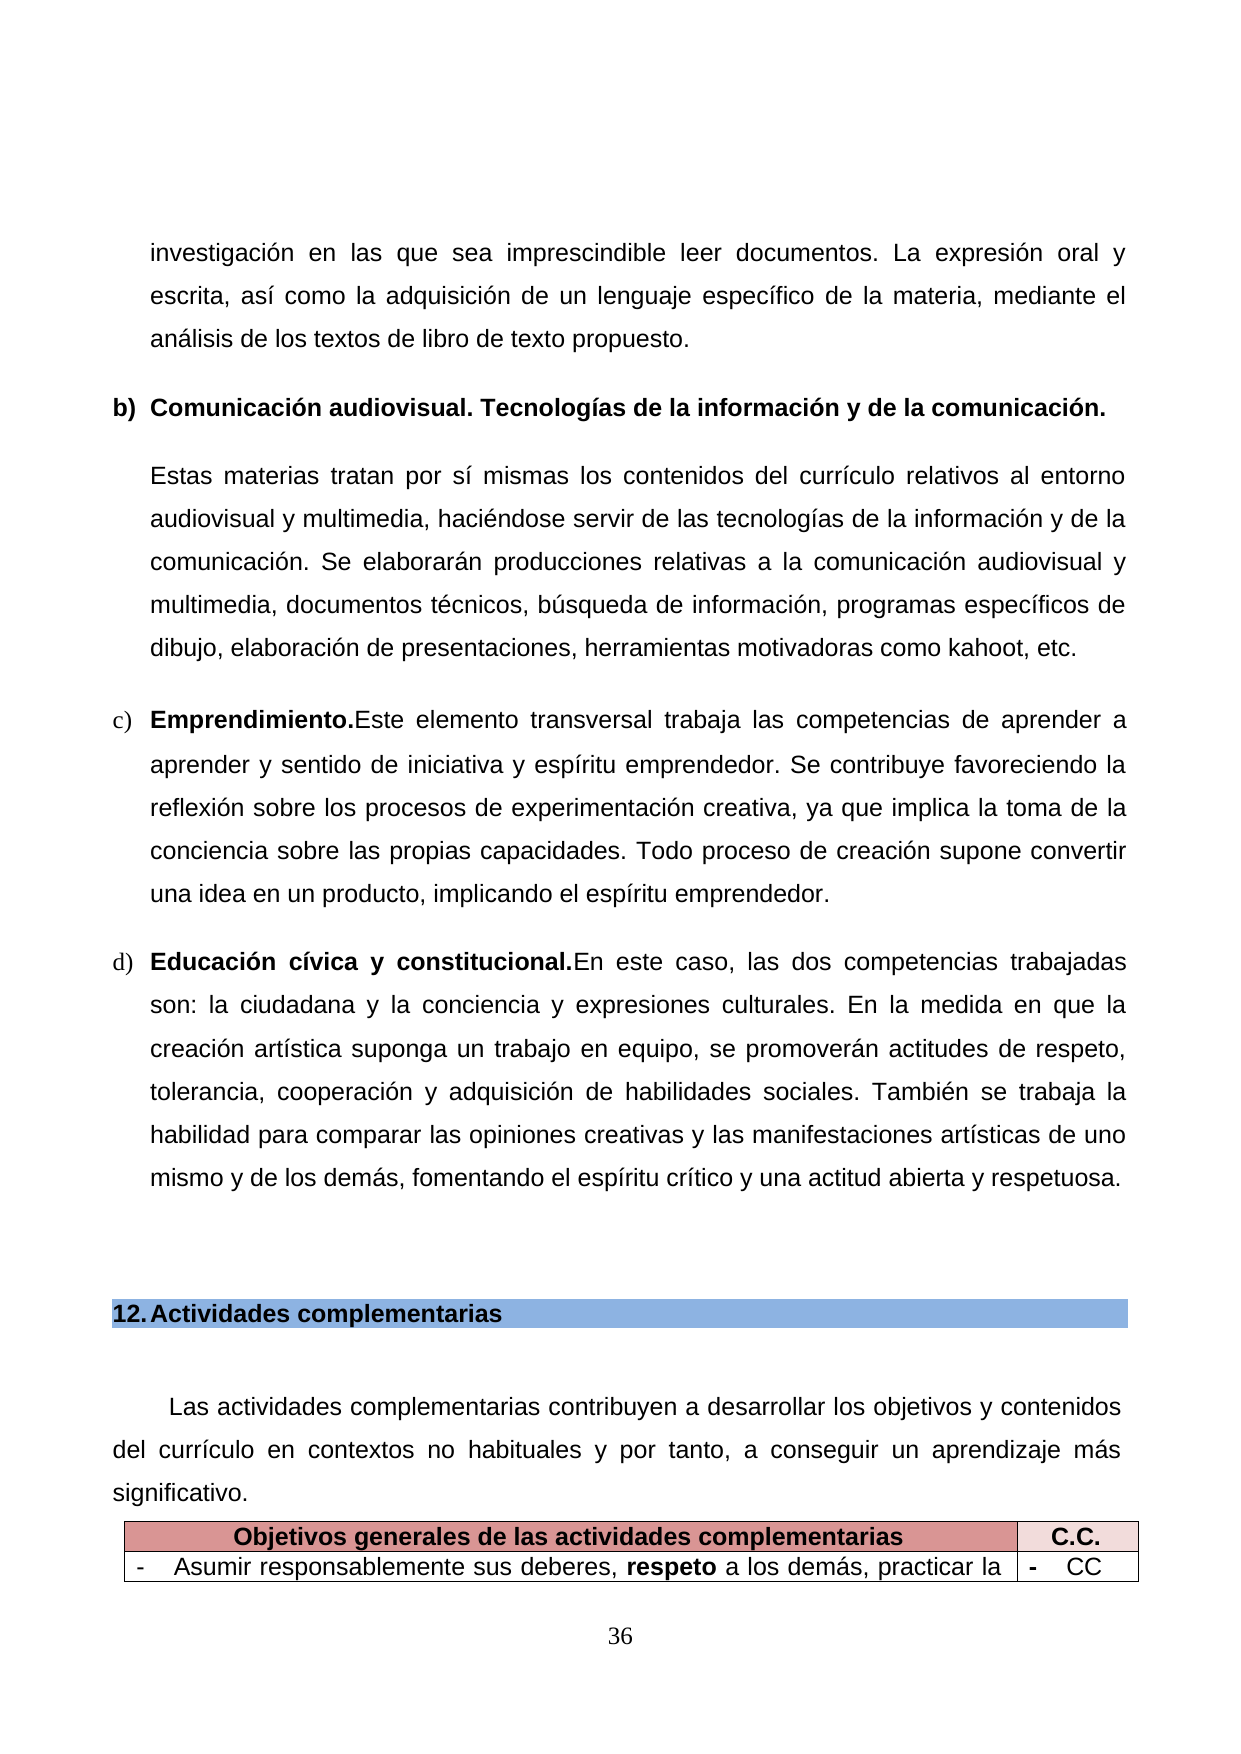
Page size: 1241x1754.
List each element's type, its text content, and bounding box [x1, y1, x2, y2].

subtitle Actividades complementarias [112, 1299, 1128, 1328]
text investigación en las que sea imprescindible leer documentos. La expresión oral y escrita, así como la adquisición de un lenguaje específico de la materia, mediante el análisis de los textos de libro de texto propuesto. [150, 238, 1128, 353]
text Las actividades complementarias contribuyen a desarrollar los objetivos y contenidos del currículo en contextos no habituales y por tanto, a conseguir un aprendizaje más significativo. [112, 1392, 1123, 1507]
table_header C.C. [1018, 1522, 1138, 1551]
list Comunicación audiovisual. Tecnologías de la información y de la comunicación. [112, 392, 1128, 421]
table_cell Asumir responsablemente sus deberes, respeto a los demás, practicar la [125, 1552, 1017, 1581]
list Educación cívica y constitucional. En este caso, las dos competencias trabajadas son: la ciudadana y la conciencia y expresiones culturales. En la medida en que la creación artística suponga un trabajo en equipo, se promoverán actitudes de respeto, tolerancia, cooperación y adquisición de habilidades sociales. También se trabaja la habilidad para comparar las opiniones creativas y las manifestaciones artísticas de uno mismo y de los demás, fomentando el espíritu crítico y una actitud abierta y respetuosa. [112, 947, 1128, 1192]
text Estas materias tratan por sí mismas los contenidos del currículo relativos al entorno audiovisual y multimedia, haciéndose servir de las tecnologías de la información y de la comunicación. Se elaborarán producciones relativas a la comunicación audiovisual y multimedia, documentos técnicos, búsqueda de información, programas específicos de dibujo, elaboración de presentaciones, herramientas motivadoras como kahoot, etc. [150, 461, 1128, 662]
list Emprendimiento. Este elemento transversal trabaja las competencias de aprender a aprender y sentido de iniciativa y espíritu emprendedor. Se contribuye favoreciendo la reflexión sobre los procesos de experimentación creativa, ya que implica la toma de la conciencia sobre las propias capacidades. Todo proceso de creación supone convertir una idea en un producto, implicando el espíritu emprendedor. [112, 701, 1128, 908]
table_header Objetivos generales de las actividades complementarias [125, 1522, 1017, 1551]
table_cell CC [1018, 1552, 1138, 1581]
